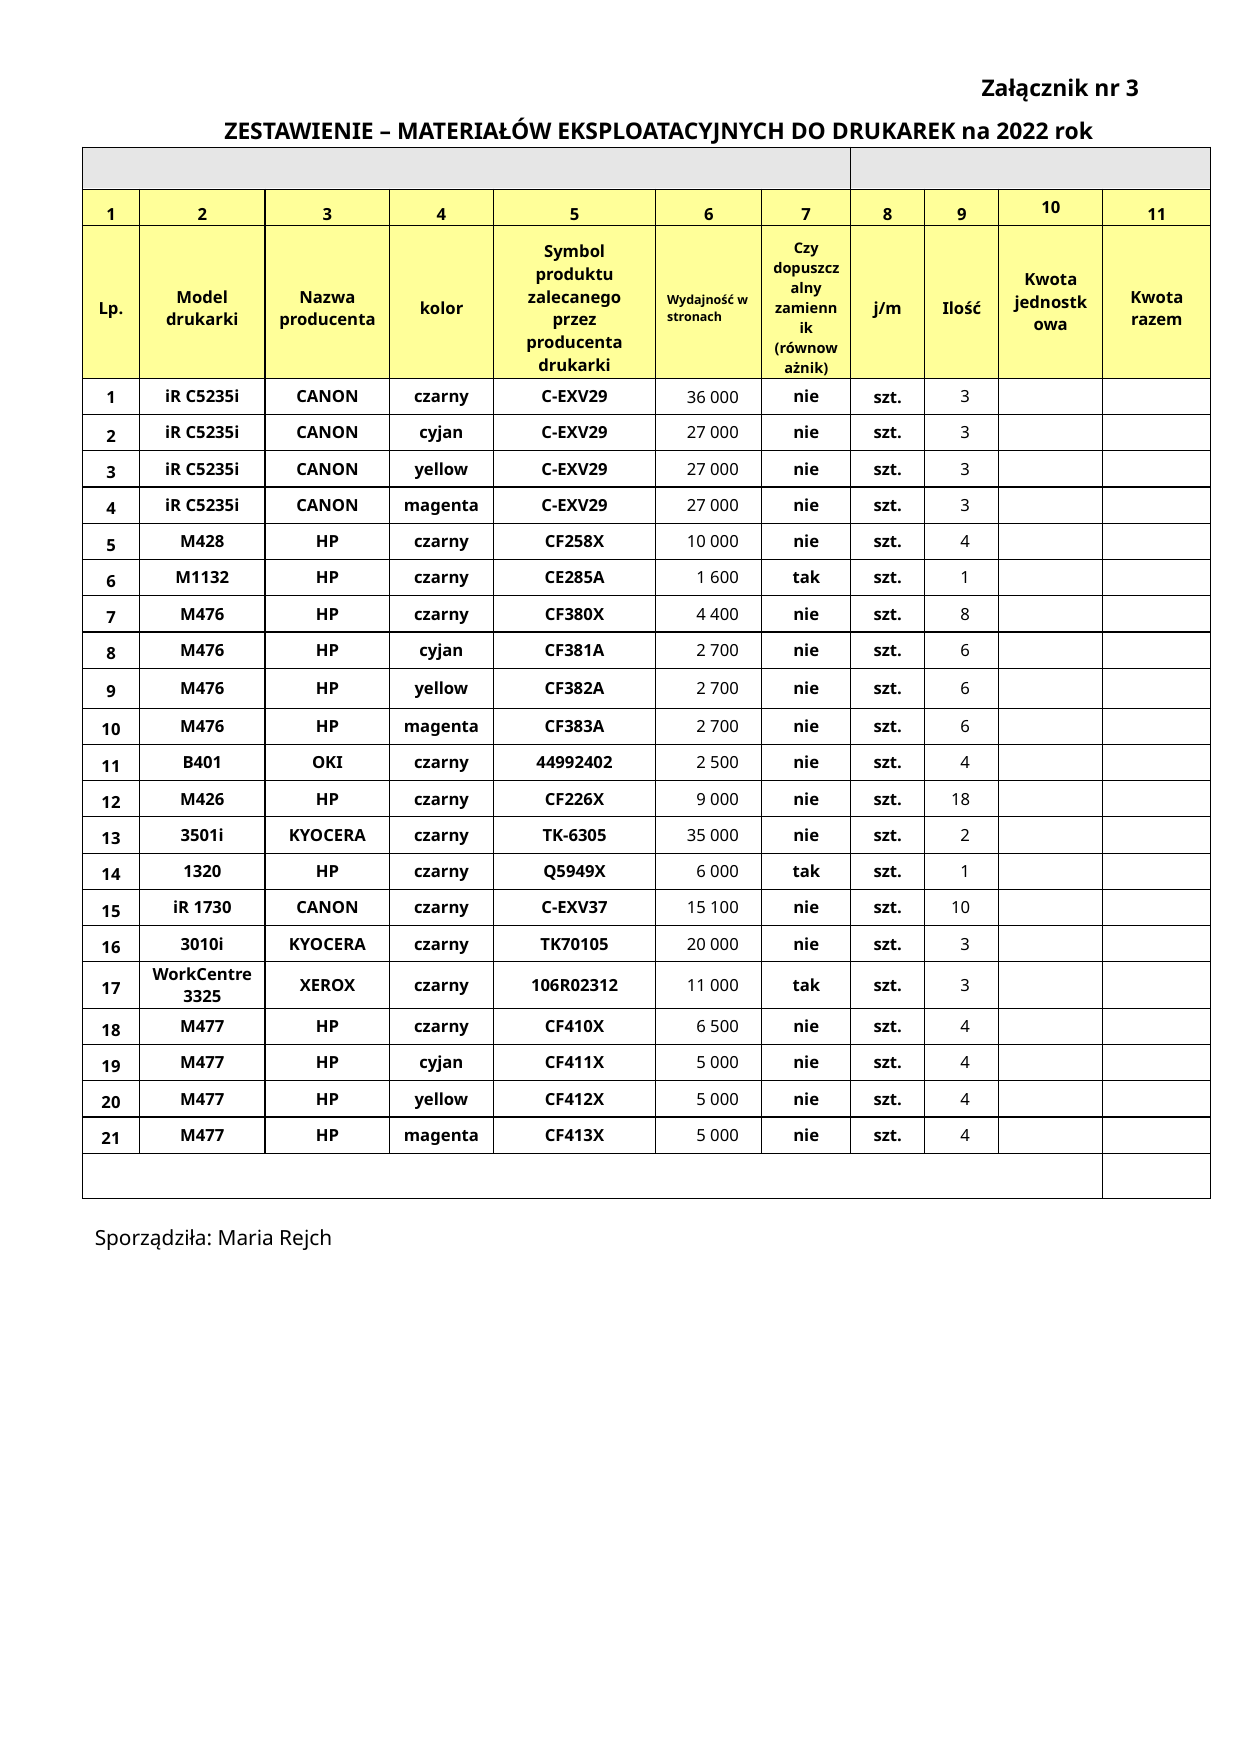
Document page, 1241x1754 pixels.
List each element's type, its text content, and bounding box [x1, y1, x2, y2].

table_cell nie [762, 817, 850, 852]
table_cell 19 [83, 1045, 139, 1080]
table_cell 6 [925, 669, 998, 707]
table_cell [999, 524, 1102, 559]
table_cell szt. [851, 926, 924, 961]
table_cell [1103, 524, 1210, 559]
table_cell [1103, 854, 1210, 889]
table_cell 6 [656, 190, 761, 225]
table_cell [1103, 709, 1210, 744]
table_cell szt. [851, 415, 924, 450]
table_cell WorkCentre 3325 [140, 962, 264, 1008]
table_cell 4 [925, 745, 998, 780]
table_cell HP [266, 633, 389, 668]
table_cell CF412X [494, 1081, 655, 1116]
table_cell 1 [925, 560, 998, 595]
table_cell szt. [851, 379, 924, 414]
table_cell [999, 633, 1102, 668]
table_cell KYOCERA [266, 817, 389, 852]
table_cell nie [762, 709, 850, 744]
table_cell [999, 1118, 1102, 1153]
table_cell CF411X [494, 1045, 655, 1080]
table_cell 27 000 [656, 415, 761, 450]
table_cell [999, 415, 1102, 450]
table_cell C-EXV29 [494, 415, 655, 450]
table_cell nie [762, 1081, 850, 1116]
table_cell Ilość [925, 226, 998, 378]
table_cell nie [762, 745, 850, 780]
table_cell czarny [390, 745, 493, 780]
table_cell 8 [925, 596, 998, 631]
table_cell HP [266, 1118, 389, 1153]
table_cell HP [266, 1081, 389, 1116]
table_cell [1103, 451, 1210, 486]
table_cell 1 [83, 379, 139, 414]
table_cell OKI [266, 745, 389, 780]
table_cell iR C5235i [140, 451, 264, 486]
table_cell M476 [140, 709, 264, 744]
table_cell CF381A [494, 633, 655, 668]
table_cell nie [762, 524, 850, 559]
table_cell magenta [390, 488, 493, 523]
table_cell Model drukarki [140, 226, 264, 378]
table_cell czarny [390, 1009, 493, 1044]
table_cell 27 000 [656, 451, 761, 486]
table_cell 2 700 [656, 709, 761, 744]
table_cell [999, 596, 1102, 631]
table_cell j/m [851, 226, 924, 378]
table_cell CANON [266, 379, 389, 414]
table_cell szt. [851, 633, 924, 668]
table_cell M477 [140, 1118, 264, 1153]
table_cell XEROX [266, 962, 389, 1008]
table_cell [83, 1154, 1102, 1197]
table_cell [1103, 817, 1210, 852]
table_cell nie [762, 890, 850, 925]
table_cell [1103, 781, 1210, 816]
table_cell szt. [851, 596, 924, 631]
table_cell 4 [925, 1118, 998, 1153]
table_cell CANON [266, 890, 389, 925]
table_cell HP [266, 854, 389, 889]
table_cell 1 [925, 854, 998, 889]
table_cell 4 [925, 1045, 998, 1080]
text Sporządziła: Maria Rejch [94, 1223, 1223, 1251]
table_cell M428 [140, 524, 264, 559]
table_cell [999, 890, 1102, 925]
table_cell 10 [925, 890, 998, 925]
table_cell nie [762, 669, 850, 707]
table_cell Kwota jednostkowa [999, 226, 1102, 378]
table_cell 27 000 [656, 488, 761, 523]
table_cell 2 [140, 190, 264, 225]
table_cell HP [266, 669, 389, 707]
table_cell nie [762, 1009, 850, 1044]
table_cell 6 [925, 709, 998, 744]
table_cell czarny [390, 817, 493, 852]
table_cell iR C5235i [140, 379, 264, 414]
table_cell 2 700 [656, 669, 761, 707]
table_cell KYOCERA [266, 926, 389, 961]
table_cell 11 [83, 745, 139, 780]
table_cell [1103, 1045, 1210, 1080]
table_cell [1103, 962, 1210, 1008]
table_cell [999, 669, 1102, 707]
table_cell 5 [83, 524, 139, 559]
table_cell 3 [925, 451, 998, 486]
table_cell [999, 488, 1102, 523]
table_cell kolor [390, 226, 493, 378]
table_cell 14 [83, 854, 139, 889]
table_cell [1103, 379, 1210, 414]
table_cell czarny [390, 926, 493, 961]
table_cell [999, 962, 1102, 1008]
table_cell [1103, 745, 1210, 780]
table_cell C-EXV29 [494, 451, 655, 486]
table_cell czarny [390, 596, 493, 631]
table_cell TK70105 [494, 926, 655, 961]
table_cell C-EXV29 [494, 488, 655, 523]
table_cell 44992402 [494, 745, 655, 780]
table_cell nie [762, 633, 850, 668]
table_cell CF383A [494, 709, 655, 744]
table_cell M1132 [140, 560, 264, 595]
table_cell [1103, 669, 1210, 707]
table_cell [999, 379, 1102, 414]
table_cell 3 [83, 451, 139, 486]
table_cell Kwota razem [1103, 226, 1210, 378]
table_cell 8 [83, 633, 139, 668]
table_cell 9 [83, 669, 139, 707]
table_cell [1103, 1009, 1210, 1044]
table_cell B401 [140, 745, 264, 780]
table_cell czarny [390, 379, 493, 414]
table_cell 5 000 [656, 1118, 761, 1153]
table_cell 11 000 [656, 962, 761, 1008]
table_cell HP [266, 560, 389, 595]
table_cell 10 000 [656, 524, 761, 559]
table_cell 4 [925, 1009, 998, 1044]
table_cell 9 000 [656, 781, 761, 816]
table_cell [1103, 1118, 1210, 1153]
table_cell yellow [390, 451, 493, 486]
table_cell 6 [83, 560, 139, 595]
table_cell nie [762, 488, 850, 523]
table_cell [1103, 596, 1210, 631]
table_cell [999, 560, 1102, 595]
table_cell 3501i [140, 817, 264, 852]
table_cell [999, 854, 1102, 889]
table_cell 20 [83, 1081, 139, 1116]
table_cell yellow [390, 669, 493, 707]
table_cell szt. [851, 781, 924, 816]
table_cell nie [762, 926, 850, 961]
table_cell 7 [83, 596, 139, 631]
table_cell szt. [851, 709, 924, 744]
table_cell szt. [851, 745, 924, 780]
table_cell szt. [851, 560, 924, 595]
table_cell szt. [851, 1045, 924, 1080]
table_cell 6 500 [656, 1009, 761, 1044]
table_cell 4 [83, 488, 139, 523]
table_cell szt. [851, 488, 924, 523]
table_cell 4 [390, 190, 493, 225]
table_cell 6 000 [656, 854, 761, 889]
table_cell 15 [83, 890, 139, 925]
table_cell tak [762, 560, 850, 595]
table_cell [999, 1045, 1102, 1080]
table_cell [1103, 415, 1210, 450]
table_cell CANON [266, 488, 389, 523]
table_cell [999, 745, 1102, 780]
table_cell 5 [494, 190, 655, 225]
table_cell CE285A [494, 560, 655, 595]
table_cell CF380X [494, 596, 655, 631]
table_cell CF382A [494, 669, 655, 707]
table_cell [999, 709, 1102, 744]
table_cell szt. [851, 1118, 924, 1153]
table_cell M476 [140, 669, 264, 707]
table_cell HP [266, 709, 389, 744]
table_cell iR C5235i [140, 415, 264, 450]
table_cell 35 000 [656, 817, 761, 852]
table_cell HP [266, 524, 389, 559]
table_cell M477 [140, 1045, 264, 1080]
table_cell 2 500 [656, 745, 761, 780]
table_cell 17 [83, 962, 139, 1008]
table_cell Lp. [83, 226, 139, 378]
table_cell M477 [140, 1081, 264, 1116]
table_cell [999, 1009, 1102, 1044]
table_cell cyjan [390, 415, 493, 450]
table_cell 18 [83, 1009, 139, 1044]
table_cell Wydajność w stronach [656, 226, 761, 378]
table_cell magenta [390, 1118, 493, 1153]
table_cell czarny [390, 560, 493, 595]
table_cell M426 [140, 781, 264, 816]
table_cell nie [762, 1045, 850, 1080]
table_cell CANON [266, 451, 389, 486]
table_cell 15 100 [656, 890, 761, 925]
table_cell nie [762, 781, 850, 816]
table_cell szt. [851, 817, 924, 852]
table_cell [1103, 1154, 1210, 1197]
table_cell CF410X [494, 1009, 655, 1044]
table_cell TK-6305 [494, 817, 655, 852]
table_cell 4 400 [656, 596, 761, 631]
table_cell czarny [390, 781, 493, 816]
table_cell 10 [83, 709, 139, 744]
table_cell 18 [925, 781, 998, 816]
table_cell M476 [140, 596, 264, 631]
table_cell CANON [266, 415, 389, 450]
table_cell Czy dopuszczalny zamiennik (równoważnik) [762, 226, 850, 378]
table_cell czarny [390, 962, 493, 1008]
table_cell 3 [266, 190, 389, 225]
table_cell nie [762, 379, 850, 414]
table_cell 3010i [140, 926, 264, 961]
table_cell HP [266, 1045, 389, 1080]
table_cell szt. [851, 890, 924, 925]
table_cell szt. [851, 451, 924, 486]
table_cell szt. [851, 524, 924, 559]
table_cell 5 000 [656, 1045, 761, 1080]
table_cell cyjan [390, 633, 493, 668]
table_cell 4 [925, 1081, 998, 1116]
table_cell 5 000 [656, 1081, 761, 1116]
table_cell 3 [925, 926, 998, 961]
table_cell 2 [83, 415, 139, 450]
table_cell 10 [999, 190, 1102, 225]
table_cell 3 [925, 488, 998, 523]
table_cell 12 [83, 781, 139, 816]
table_cell nie [762, 596, 850, 631]
table_cell HP [266, 596, 389, 631]
table_cell 1 600 [656, 560, 761, 595]
table_cell 1 [83, 190, 139, 225]
table_cell [1103, 633, 1210, 668]
text ZESTAWIENIE – MATERIAŁÓW EKSPLOATACYJNYCH DO DRUKAREK na 2022 rok [94, 115, 1223, 147]
table_cell M476 [140, 633, 264, 668]
table_cell szt. [851, 1081, 924, 1116]
table_cell tak [762, 854, 850, 889]
table_cell nie [762, 415, 850, 450]
table_cell szt. [851, 669, 924, 707]
table_cell C-EXV37 [494, 890, 655, 925]
table_cell 106R02312 [494, 962, 655, 1008]
table_cell [999, 817, 1102, 852]
table_cell 6 [925, 633, 998, 668]
table_cell [999, 781, 1102, 816]
table_cell [999, 926, 1102, 961]
table_cell 20 000 [656, 926, 761, 961]
table_cell 7 [762, 190, 850, 225]
table_cell szt. [851, 854, 924, 889]
table_cell [1103, 560, 1210, 595]
table_cell [999, 1081, 1102, 1116]
table_cell 11 [1103, 190, 1210, 225]
table_cell magenta [390, 709, 493, 744]
table_cell 3 [925, 379, 998, 414]
table_cell czarny [390, 890, 493, 925]
table_cell nie [762, 1118, 850, 1153]
table_cell HP [266, 781, 389, 816]
table_cell [1103, 1081, 1210, 1116]
table_cell Q5949X [494, 854, 655, 889]
table_cell 3 [925, 962, 998, 1008]
table_cell [1103, 488, 1210, 523]
table_header [83, 148, 850, 188]
table_cell nie [762, 451, 850, 486]
table_cell CF413X [494, 1118, 655, 1153]
table_cell 36 000 [656, 379, 761, 414]
table_cell CF258X [494, 524, 655, 559]
table_cell 4 [925, 524, 998, 559]
table_cell szt. [851, 1009, 924, 1044]
table_cell 9 [925, 190, 998, 225]
table_cell [999, 451, 1102, 486]
table_cell 8 [851, 190, 924, 225]
table_cell tak [762, 962, 850, 1008]
table_cell Nazwa producenta [266, 226, 389, 378]
table_cell 16 [83, 926, 139, 961]
table_cell iR C5235i [140, 488, 264, 523]
table_cell iR 1730 [140, 890, 264, 925]
table_cell [1103, 890, 1210, 925]
table_cell M477 [140, 1009, 264, 1044]
table_cell 2 [925, 817, 998, 852]
table_cell 3 [925, 415, 998, 450]
table_cell CF226X [494, 781, 655, 816]
table_cell [1103, 926, 1210, 961]
table_cell 1320 [140, 854, 264, 889]
table_cell czarny [390, 854, 493, 889]
table_cell 13 [83, 817, 139, 852]
table_cell HP [266, 1009, 389, 1044]
table_cell cyjan [390, 1045, 493, 1080]
table_cell 21 [83, 1118, 139, 1153]
table_cell Symbol produktu zalecanego przez producenta drukarki [494, 226, 655, 378]
table_cell szt. [851, 962, 924, 1008]
table_cell 2 700 [656, 633, 761, 668]
table_header [851, 148, 1210, 188]
table_cell yellow [390, 1081, 493, 1116]
text Załącznik nr 3 [94, 72, 1223, 103]
table_cell czarny [390, 524, 493, 559]
table_cell C-EXV29 [494, 379, 655, 414]
